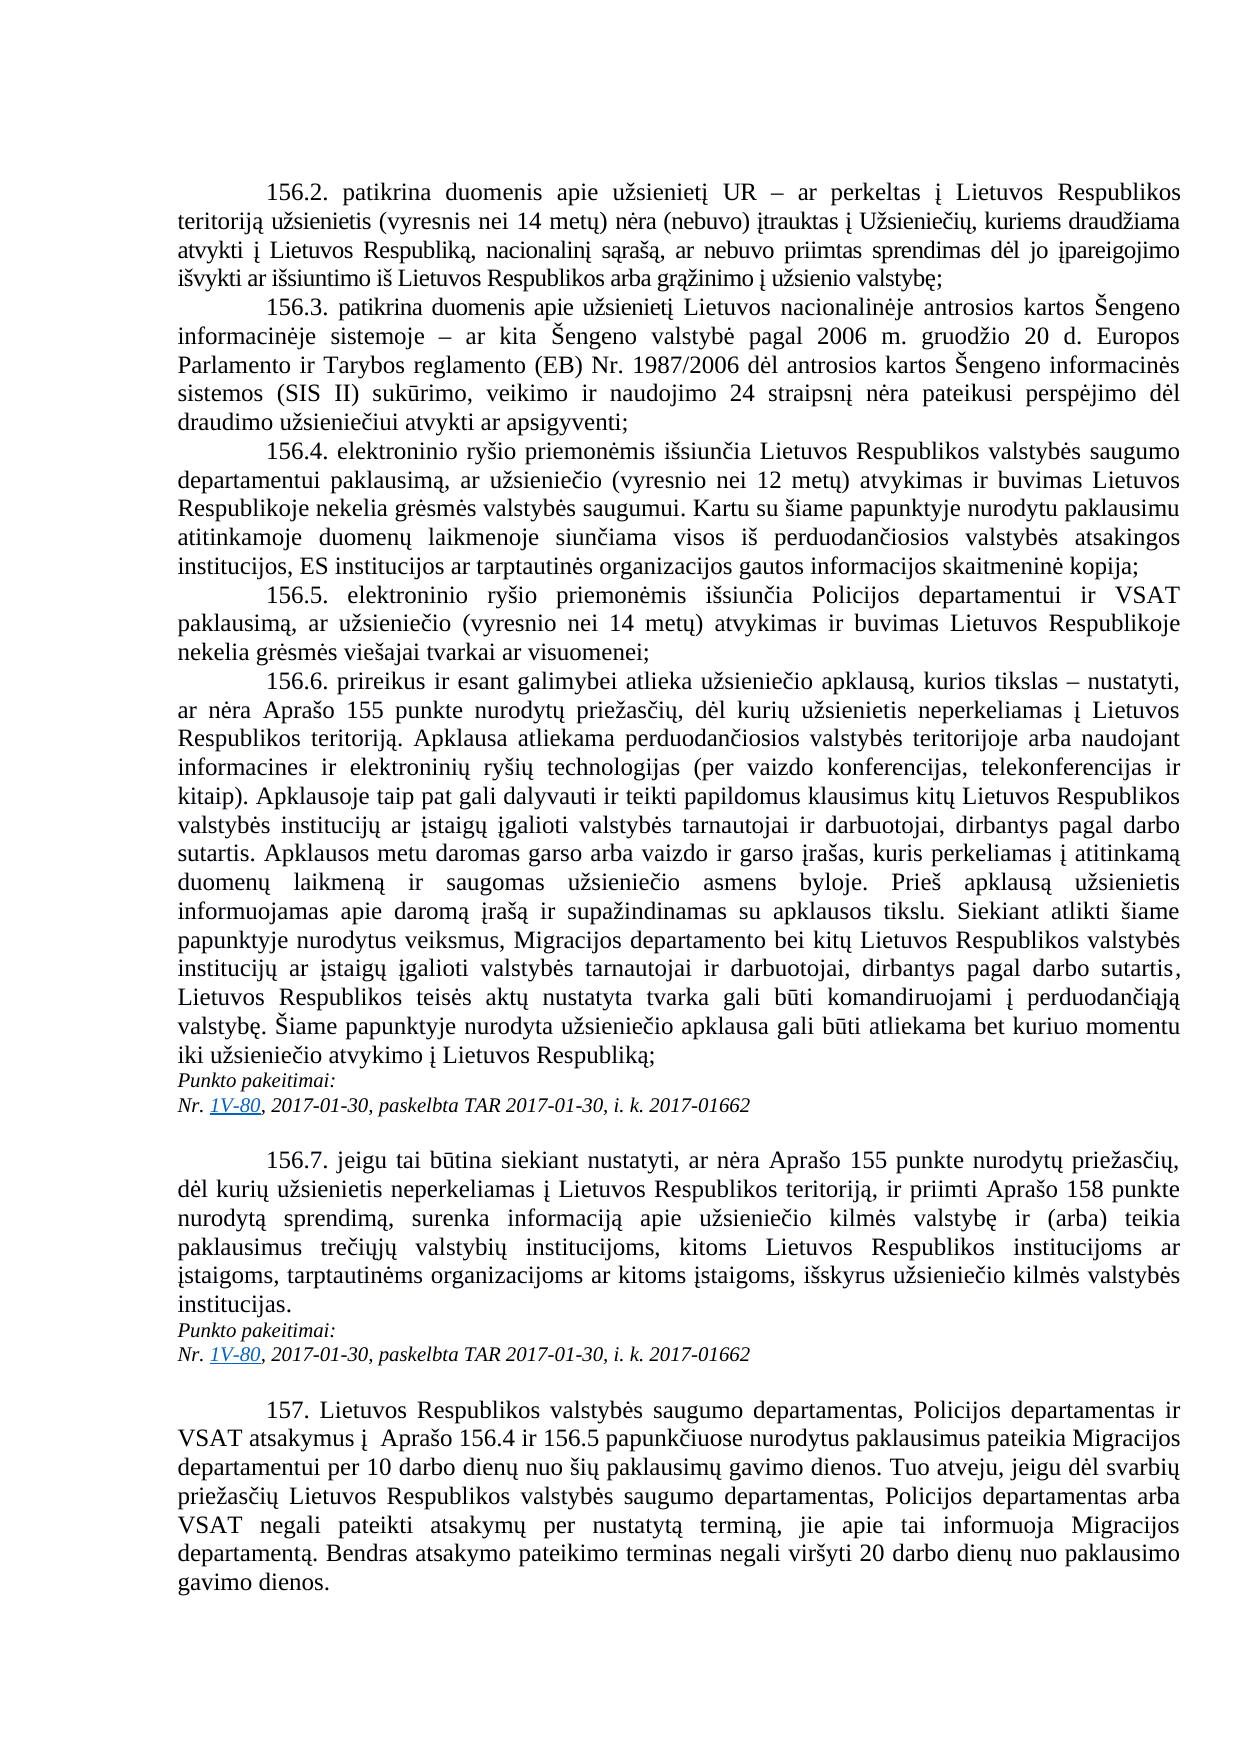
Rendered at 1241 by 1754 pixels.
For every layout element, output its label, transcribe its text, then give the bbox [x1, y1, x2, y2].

text 157. Lietuvos Respublikos valstybės saugumo departamentas, Policijos departamentas ir VSAT atsakymus į Aprašo 156.4 ir 156.5 papunkčiuose nurodytus paklausimus pateikia Migracijos departamentui per 10 darbo dienų nuo šių paklausimų gavimo dienos. Tuo atveju, jeigu dėl svarbių priežasčių Lietuvos Respublikos valstybės saugumo departamentas, Policijos departamentas arba VSAT negali pateikti atsakymų per nustatytą terminą, jie apie tai informuoja Migracijos departamentą. Bendras atsakymo pateikimo terminas negali viršyti 20 darbo dienų nuo paklausimo gavimo dienos. [177, 1395, 1181, 1596]
text Nr. 1V-80, 2017-01-30, paskelbta TAR 2017-01-30, i. k. 2017-01662 [177, 1092, 1181, 1117]
text 156.5. elektroninio ryšio priemonėmis išsiunčia Policijos departamentui ir VSAT paklausimą, ar užsieniečio (vyresnio nei 14 metų) atvykimas ir buvimas Lietuvos Respublikoje nekelia grėsmės viešajai tvarkai ar visuomenei; [177, 580, 1181, 666]
text Nr. 1V-80, 2017-01-30, paskelbta TAR 2017-01-30, i. k. 2017-01662 [177, 1342, 1181, 1366]
text 156.4. elektroninio ryšio priemonėmis išsiunčia Lietuvos Respublikos valstybės saugumo departamentui paklausimą, ar užsieniečio (vyresnio nei 12 metų) atvykimas ir buvimas Lietuvos Respublikoje nekelia grėsmės valstybės saugumui. Kartu su šiame papunktyje nurodytu paklausimu atitinkamoje duomenų laikmenoje siunčiama visos iš perduodančiosios valstybės atsakingos institucijos, ES institucijos ar tarptautinės organizacijos gautos informacijos skaitmeninė kopija; [177, 436, 1181, 580]
text Punkto pakeitimai: [177, 1318, 1181, 1342]
text 156.7. jeigu tai būtina siekiant nustatyti, ar nėra Aprašo 155 punkte nurodytų priežasčių, dėl kurių užsienietis neperkeliamas į Lietuvos Respublikos teritoriją, ir priimti Aprašo 158 punkte nurodytą sprendimą, surenka informaciją apie užsieniečio kilmės valstybę ir (arba) teikia paklausimus trečiųjų valstybių institucijoms, kitoms Lietuvos Respublikos institucijoms ar įstaigoms, tarptautinėms organizacijoms ar kitoms įstaigoms, išskyrus užsieniečio kilmės valstybės institucijas. [177, 1145, 1181, 1318]
text Punkto pakeitimai: [177, 1068, 1181, 1092]
text 156.6. prireikus ir esant galimybei atlieka užsieniečio apklausą, kurios tikslas – nustatyti, ar nėra Aprašo 155 punkte nurodytų priežasčių, dėl kurių užsienietis neperkeliamas į Lietuvos Respublikos teritoriją. Apklausa atliekama perduodančiosios valstybės teritorijoje arba naudojant informacines ir elektroninių ryšių technologijas (per vaizdo konferencijas, telekonferencijas ir kitaip). Apklausoje taip pat gali dalyvauti ir teikti papildomus klausimus kitų Lietuvos Respublikos valstybės institucijų ar įstaigų įgalioti valstybės tarnautojai ir darbuotojai, dirbantys pagal darbo sutartis. Apklausos metu daromas garso arba vaizdo ir garso įrašas, kuris perkeliamas į atitinkamą duomenų laikmeną ir saugomas užsieniečio asmens byloje. Prieš apklausą užsienietis informuojamas apie daromą įrašą ir supažindinamas su apklausos tikslu. Siekiant atlikti šiame papunktyje nurodytus veiksmus, Migracijos departamento bei kitų Lietuvos Respublikos valstybės institucijų ar įstaigų įgalioti valstybės tarnautojai ir darbuotojai, dirbantys pagal darbo sutartis, Lietuvos Respublikos teisės aktų nustatyta tvarka gali būti komandiruojami į perduodančiąją valstybę. Šiame papunktyje nurodyta užsieniečio apklausa gali būti atliekama bet kuriuo momentu iki užsieniečio atvykimo į Lietuvos Respubliką; [177, 666, 1181, 1068]
text 156.3. patikrina duomenis apie užsienietį Lietuvos nacionalinėje antrosios kartos Šengeno informacinėje sistemoje – ar kita Šengeno valstybė pagal 2006 m. gruodžio 20 d. Europos Parlamento ir Tarybos reglamento (EB) Nr. 1987/2006 dėl antrosios kartos Šengeno informacinės sistemos (SIS II) sukūrimo, veikimo ir naudojimo 24 straipsnį nėra pateikusi perspėjimo dėl draudimo užsieniečiui atvykti ar apsigyventi; [177, 292, 1181, 436]
text 156.2. patikrina duomenis apie užsienietį UR – ar perkeltas į Lietuvos Respublikos teritoriją užsienietis (vyresnis nei 14 metų) nėra (nebuvo) įtrauktas į Užsieniečių, kuriems draudžiama atvykti į Lietuvos Respubliką, nacionalinį sąrašą, ar nebuvo priimtas sprendimas dėl jo įpareigojimo išvykti ar išsiuntimo iš Lietuvos Respublikos arba grąžinimo į užsienio valstybę; [177, 177, 1181, 292]
